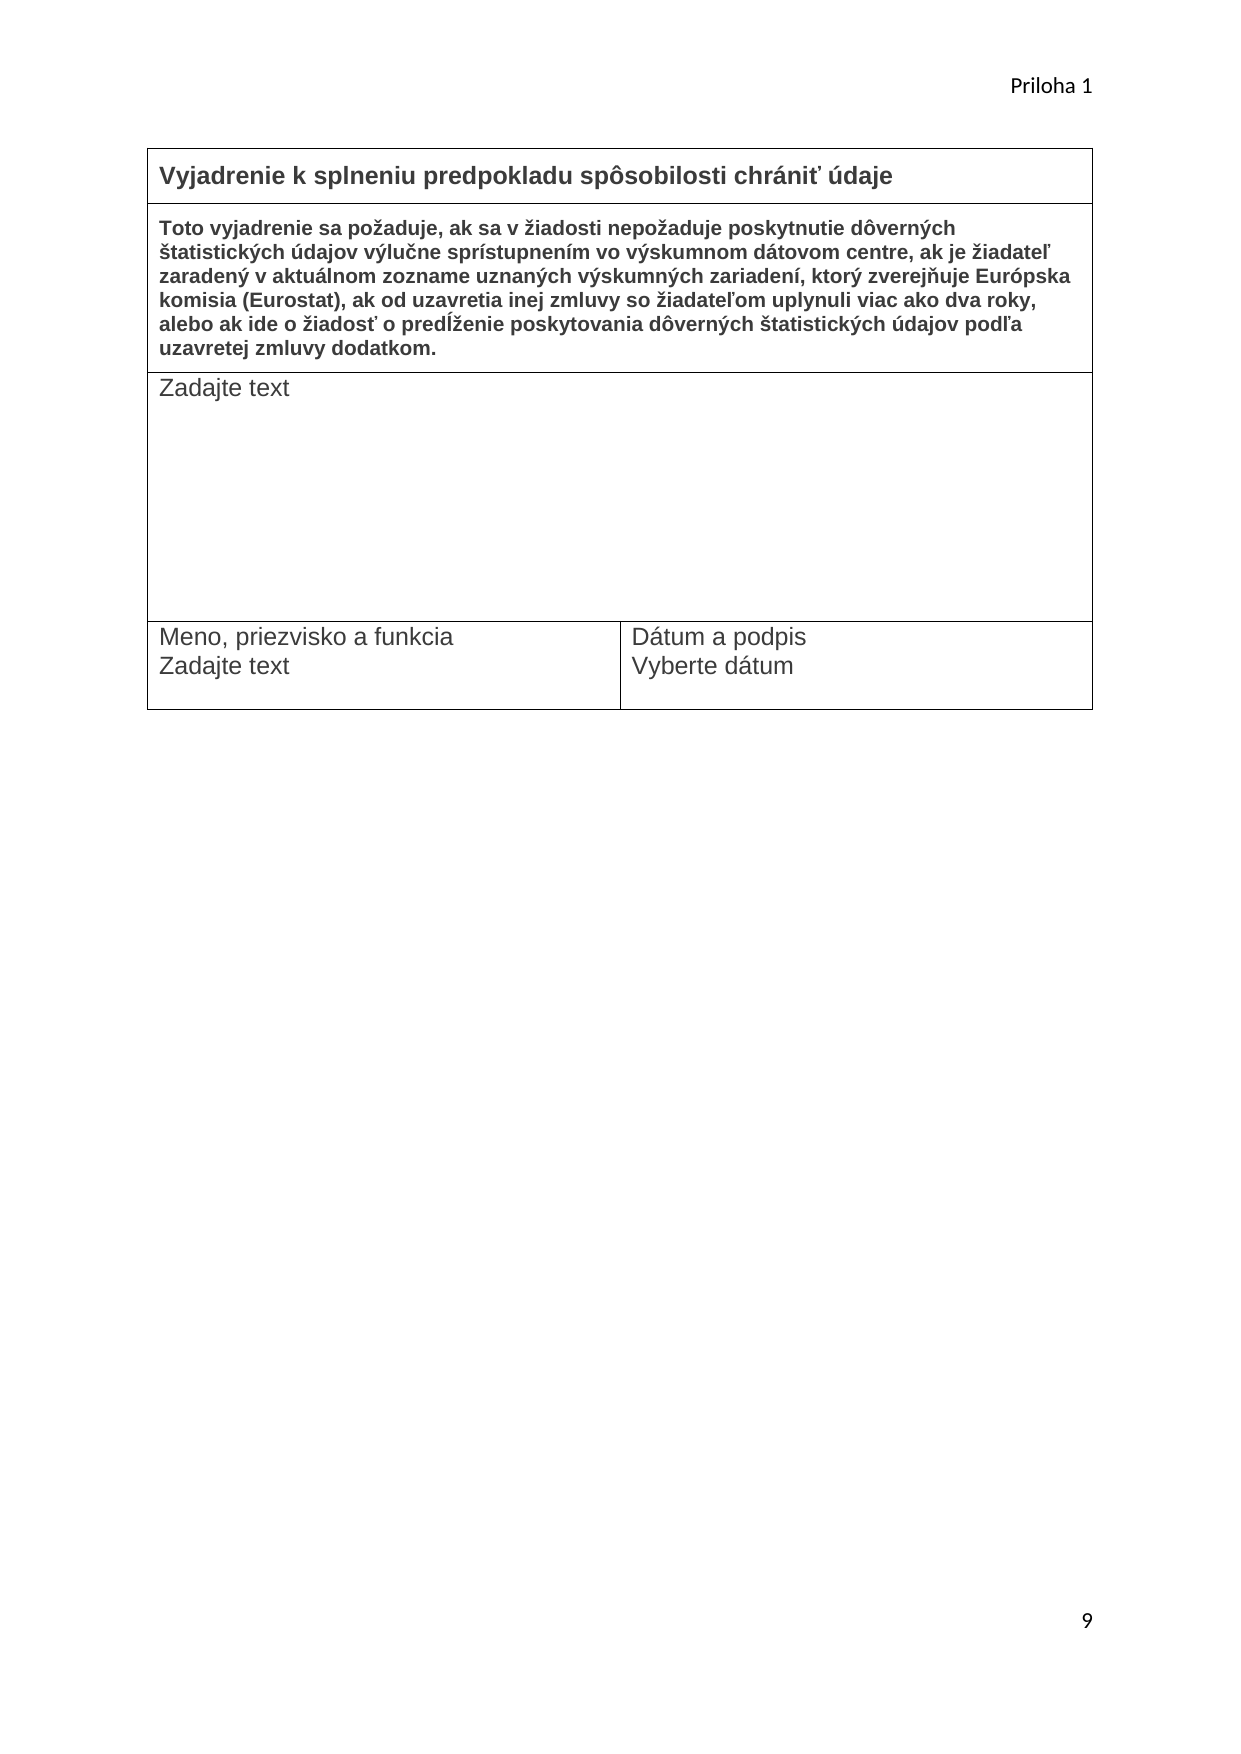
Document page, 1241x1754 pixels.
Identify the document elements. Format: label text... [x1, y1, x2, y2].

table_cell Dátum a podpis Vyberte dátum [621, 622, 1092, 709]
table_cell Toto vyjadrenie sa požaduje, ak sa v žiadosti nepožaduje poskytnutie dôverných štatistických údajov výlučne sprístupnením vo výskumnom dátovom centre, ak je žiadateľ zaradený v aktuálnom zozname uznaných výskumných zariadení, ktorý zverejňuje Európska komisia (Eurostat), ak od uzavretia inej zmluvy so žiadateľom uplynuli viac ako dva roky, alebo ak ide o žiadosť o predĺženie poskytovania dôverných štatistických údajov podľa uzavretej zmluvy dodatkom. [148, 204, 1092, 372]
table_cell Meno, priezvisko a funkcia Zadajte text [148, 622, 620, 709]
table_cell Zadajte text [148, 373, 1092, 621]
table_cell Vyjadrenie k splneniu predpokladu spôsobilosti chrániť údaje [148, 149, 1092, 202]
